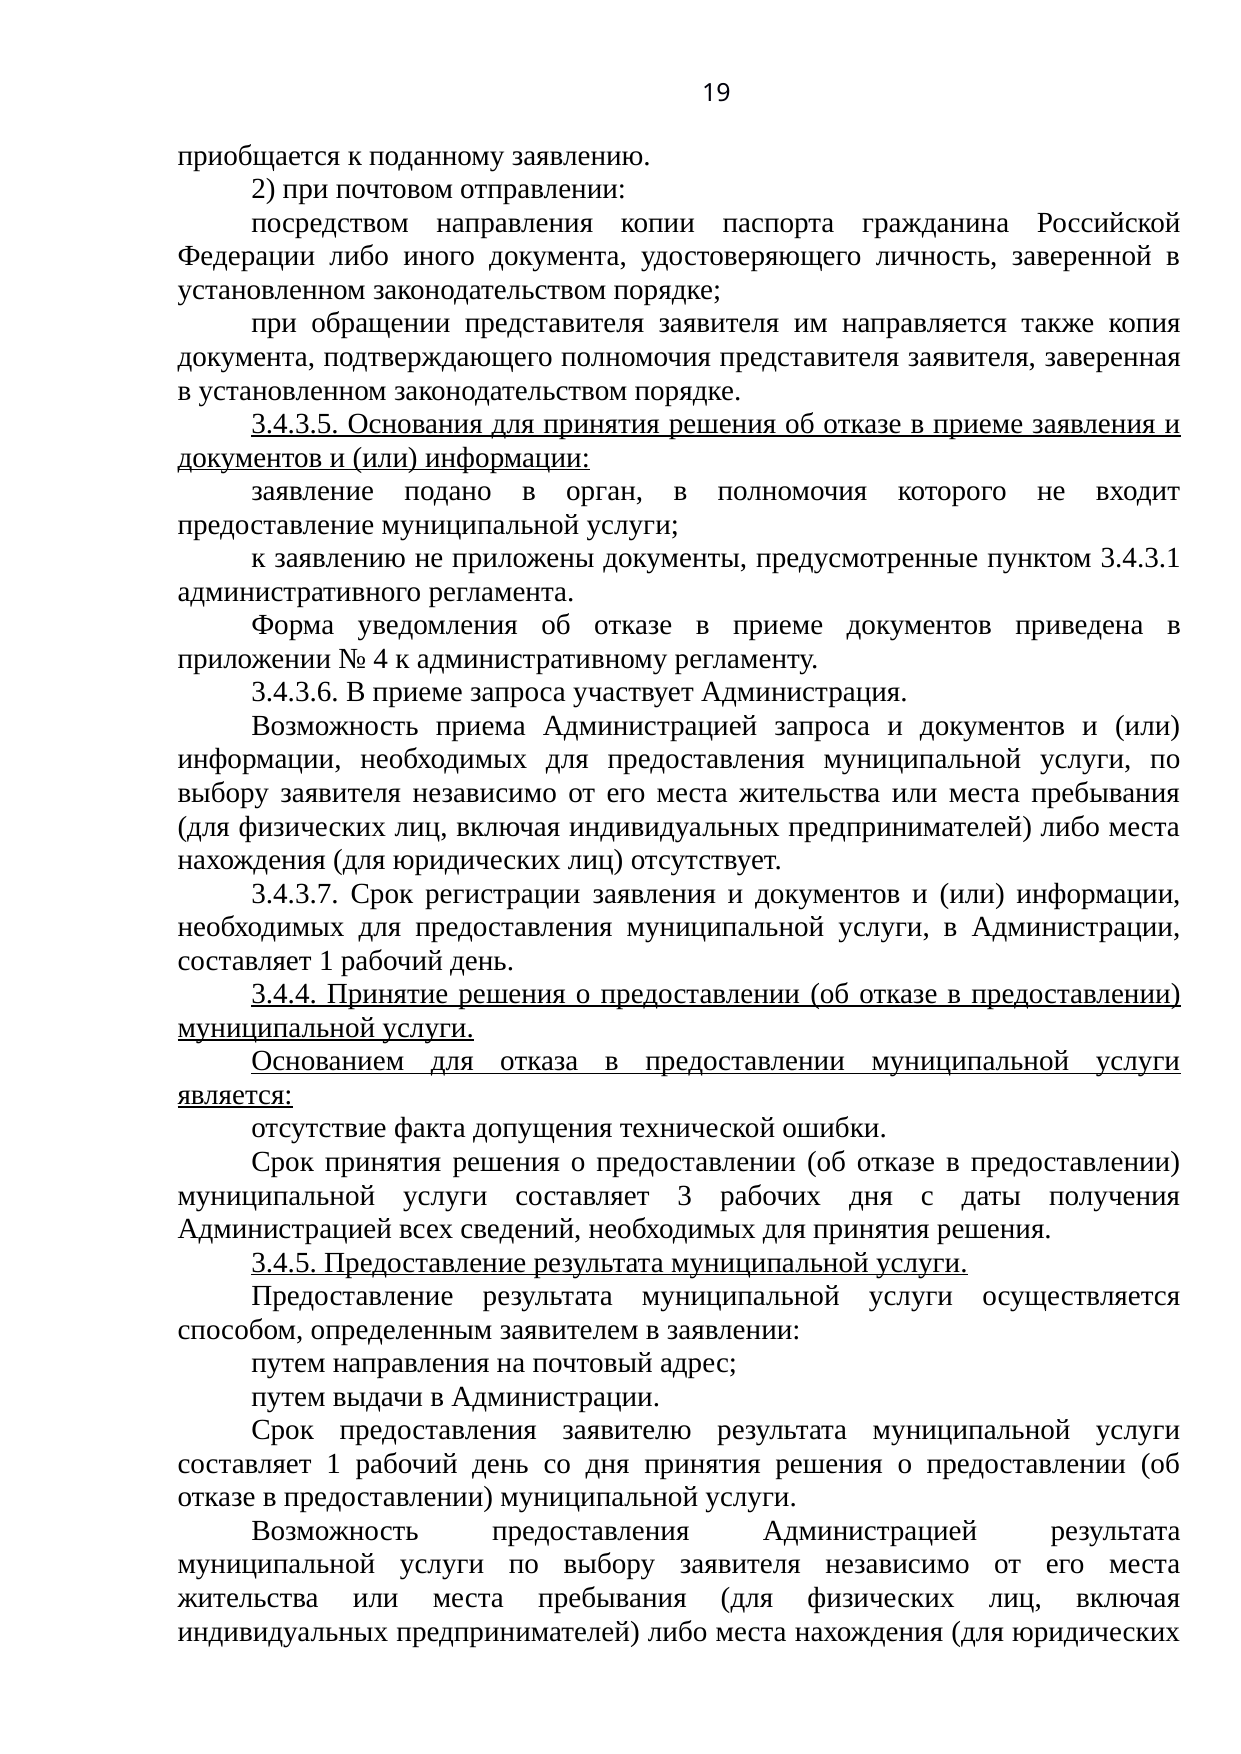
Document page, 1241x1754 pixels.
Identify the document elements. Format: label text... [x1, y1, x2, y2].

text 3.4.3.5. Основания для принятия решения об отказе в приеме заявления и документов и (или) информации: [177, 406, 1181, 473]
text 2) при почтовом отправлении: [177, 171, 1181, 205]
text отсутствие факта допущения технической ошибки. [177, 1111, 1181, 1144]
text приобщается к поданному заявлению. [177, 138, 1181, 171]
text 3.4.4. Принятие решения о предоставлении (об отказе в предоставлении) муниципальной услуги. [177, 976, 1181, 1043]
text посредством направления копии паспорта гражданина Российской Федерации либо иного документа, удостоверяющего личность, заверенной в установленном законодательством порядке; [177, 205, 1181, 306]
text 3.4.3.7. Срок регистрации заявления и документов и (или) информации, необходимых для предоставления муниципальной услуги, в Администрации, составляет 1 рабочий день. [177, 876, 1181, 976]
text Возможность предоставления Администрацией результата муниципальной услуги по выбору заявителя независимо от его места жительства или места пребывания (для физических лиц, включая индивидуальных предпринимателей) либо места нахождения (для юридических [177, 1513, 1181, 1647]
text Срок принятия решения о предоставлении (об отказе в предоставлении) муниципальной услуги составляет 3 рабочих дня с даты получения Администрацией всех сведений, необходимых для принятия решения. [177, 1144, 1181, 1245]
text Форма уведомления об отказе в приеме документов приведена в приложении № 4 к административному регламенту. [177, 607, 1181, 674]
text 3.4.5. Предоставление результата муниципальной услуги. [177, 1245, 1181, 1278]
text путем выдачи в Администрации. [177, 1379, 1181, 1412]
text заявление подано в орган, в полномочия которого не входит предоставление муниципальной услуги; [177, 473, 1181, 540]
text при обращении представителя заявителя им направляется также копия документа, подтверждающего полномочия представителя заявителя, заверенная в установленном законодательством порядке. [177, 306, 1181, 406]
text Основанием для отказа в предоставлении муниципальной услуги является: [177, 1043, 1181, 1111]
text 3.4.3.6. В приеме запроса участвует Администрация. [177, 674, 1181, 708]
text к заявлению не приложены документы, предусмотренные пунктом 3.4.3.1 административного регламента. [177, 540, 1181, 607]
text Возможность приема Администрацией запроса и документов и (или) информации, необходимых для предоставления муниципальной услуги, по выбору заявителя независимо от его места жительства или места пребывания (для физических лиц, включая индивидуальных предпринимателей) либо места нахождения (для юридических лиц) отсутствует. [177, 708, 1181, 876]
text Срок предоставления заявителю результата муниципальной услуги составляет 1 рабочий день со дня принятия решения о предоставлении (об отказе в предоставлении) муниципальной услуги. [177, 1412, 1181, 1513]
text Предоставление результата муниципальной услуги осуществляется способом, определенным заявителем в заявлении: [177, 1278, 1181, 1345]
text путем направления на почтовый адрес; [177, 1345, 1181, 1379]
